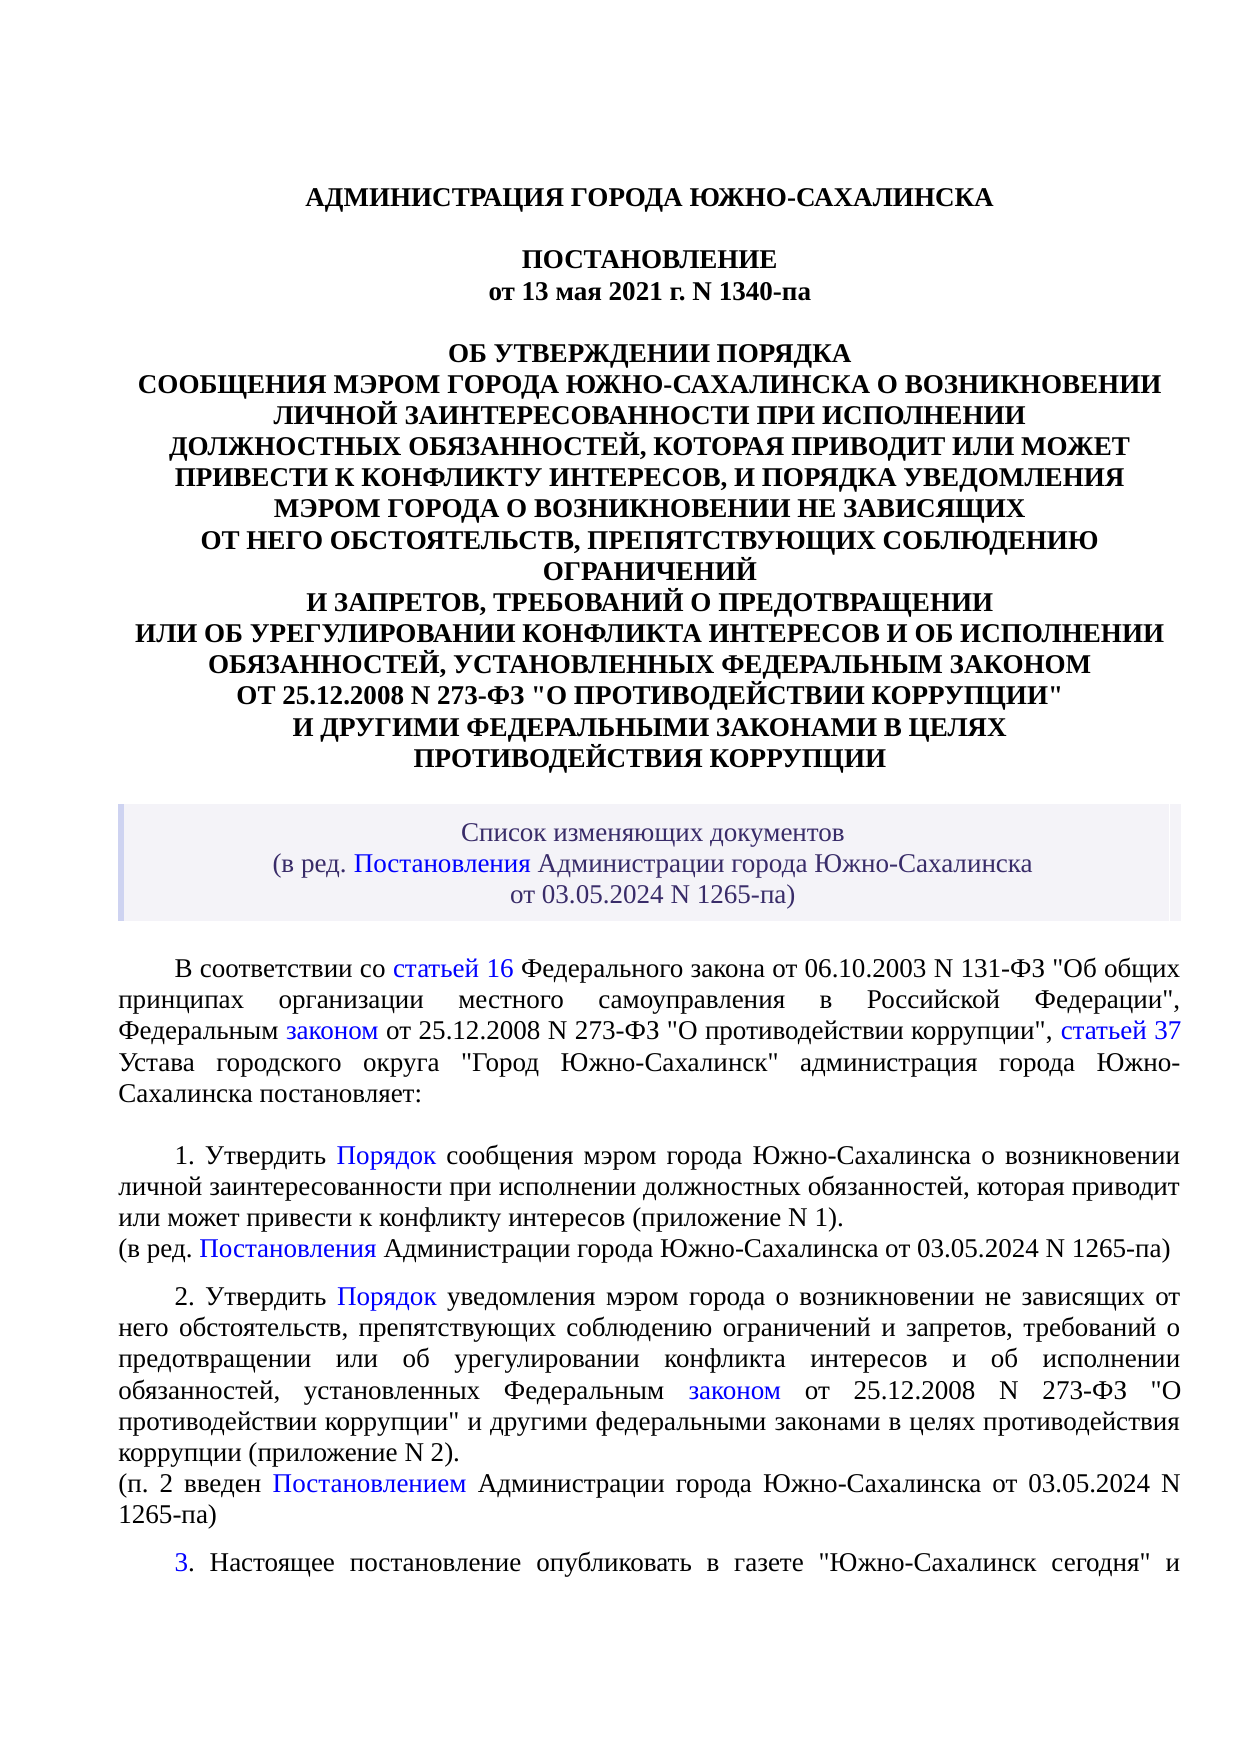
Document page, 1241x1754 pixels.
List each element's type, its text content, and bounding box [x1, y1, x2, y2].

text ОБ УТВЕРЖДЕНИИ ПОРЯДКА [118, 337, 1181, 368]
text 2. Утвердить Порядок уведомления мэром города о возникновении не зависящих от него обстоятельств, препятствующих соблюдению ограничений и запретов, требований о предотвращении или об урегулировании конфликта интересов и об исполнении обязанностей, установленных Федеральным законом от 25.12.2008 N 273-ФЗ "О противодействии коррупции" и другими федеральными законами в целях противодействия коррупции (приложение N 2). [118, 1280, 1181, 1467]
table_header [118, 804, 124, 921]
text 1. Утвердить Порядок сообщения мэром города Южно-Сахалинска о возникновении личной заинтересованности при исполнении должностных обязанностей, которая приводит или может привести к конфликту интересов (приложение N 1). [118, 1139, 1181, 1232]
text МЭРОМ ГОРОДА О ВОЗНИКНОВЕНИИ НЕ ЗАВИСЯЩИХ [118, 493, 1181, 524]
text 3. Настоящее постановление опубликовать в газете "Южно-Сахалинск сегодня" и [118, 1546, 1181, 1577]
text СООБЩЕНИЯ МЭРОМ ГОРОДА ЮЖНО-САХАЛИНСКА О ВОЗНИКНОВЕНИИ [118, 368, 1181, 399]
text от 13 мая 2021 г. N 1340-па [118, 274, 1181, 306]
text В соответствии со статьей 16 Федерального закона от 06.10.2003 N 131-ФЗ "Об общих принципах организации местного самоуправления в Российской Федерации", Федеральным законом от 25.12.2008 N 273-ФЗ "О противодействии коррупции", статьей 37 Устава городского округа "Город Южно-Сахалинск" администрация города Южно-Сахалинска постановляет: [118, 952, 1181, 1108]
text ПРОТИВОДЕЙСТВИЯ КОРРУПЦИИ [118, 742, 1181, 773]
text ИЛИ ОБ УРЕГУЛИРОВАНИИ КОНФЛИКТА ИНТЕРЕСОВ И ОБ ИСПОЛНЕНИИ [118, 617, 1181, 648]
text И ДРУГИМИ ФЕДЕРАЛЬНЫМИ ЗАКОНАМИ В ЦЕЛЯХ [118, 711, 1181, 742]
text ПОСТАНОВЛЕНИЕ [118, 243, 1181, 274]
table_header [1170, 804, 1181, 921]
text И ЗАПРЕТОВ, ТРЕБОВАНИЙ О ПРЕДОТВРАЩЕНИИ [118, 586, 1181, 617]
table_header Список изменяющих документов (в ред. Постановления Администрации города Южно-Сахалинска от 03.05.2024 N 1265-па) [136, 804, 1169, 921]
text (п. 2 введен Постановлением Администрации города Южно-Сахалинска от 03.05.2024 N 1265-па) [118, 1467, 1181, 1529]
subtitle АДМИНИСТРАЦИЯ ГОРОДА ЮЖНО-САХАЛИНСКА [118, 181, 1181, 212]
text ДОЛЖНОСТНЫХ ОБЯЗАННОСТЕЙ, КОТОРАЯ ПРИВОДИТ ИЛИ МОЖЕТ [118, 430, 1181, 461]
text ОТ 25.12.2008 N 273-ФЗ "О ПРОТИВОДЕЙСТВИИ КОРРУПЦИИ" [118, 679, 1181, 711]
text ОБЯЗАННОСТЕЙ, УСТАНОВЛЕННЫХ ФЕДЕРАЛЬНЫМ ЗАКОНОМ [118, 648, 1181, 679]
text ОТ НЕГО ОБСТОЯТЕЛЬСТВ, ПРЕПЯТСТВУЮЩИХ СОБЛЮДЕНИЮ ОГРАНИЧЕНИЙ [118, 524, 1181, 586]
text (в ред. Постановления Администрации города Южно-Сахалинска от 03.05.2024 N 1265-па) [118, 1232, 1181, 1264]
table_header [124, 804, 136, 921]
text ЛИЧНОЙ ЗАИНТЕРЕСОВАННОСТИ ПРИ ИСПОЛНЕНИИ [118, 399, 1181, 430]
text ПРИВЕСТИ К КОНФЛИКТУ ИНТЕРЕСОВ, И ПОРЯДКА УВЕДОМЛЕНИЯ [118, 461, 1181, 493]
